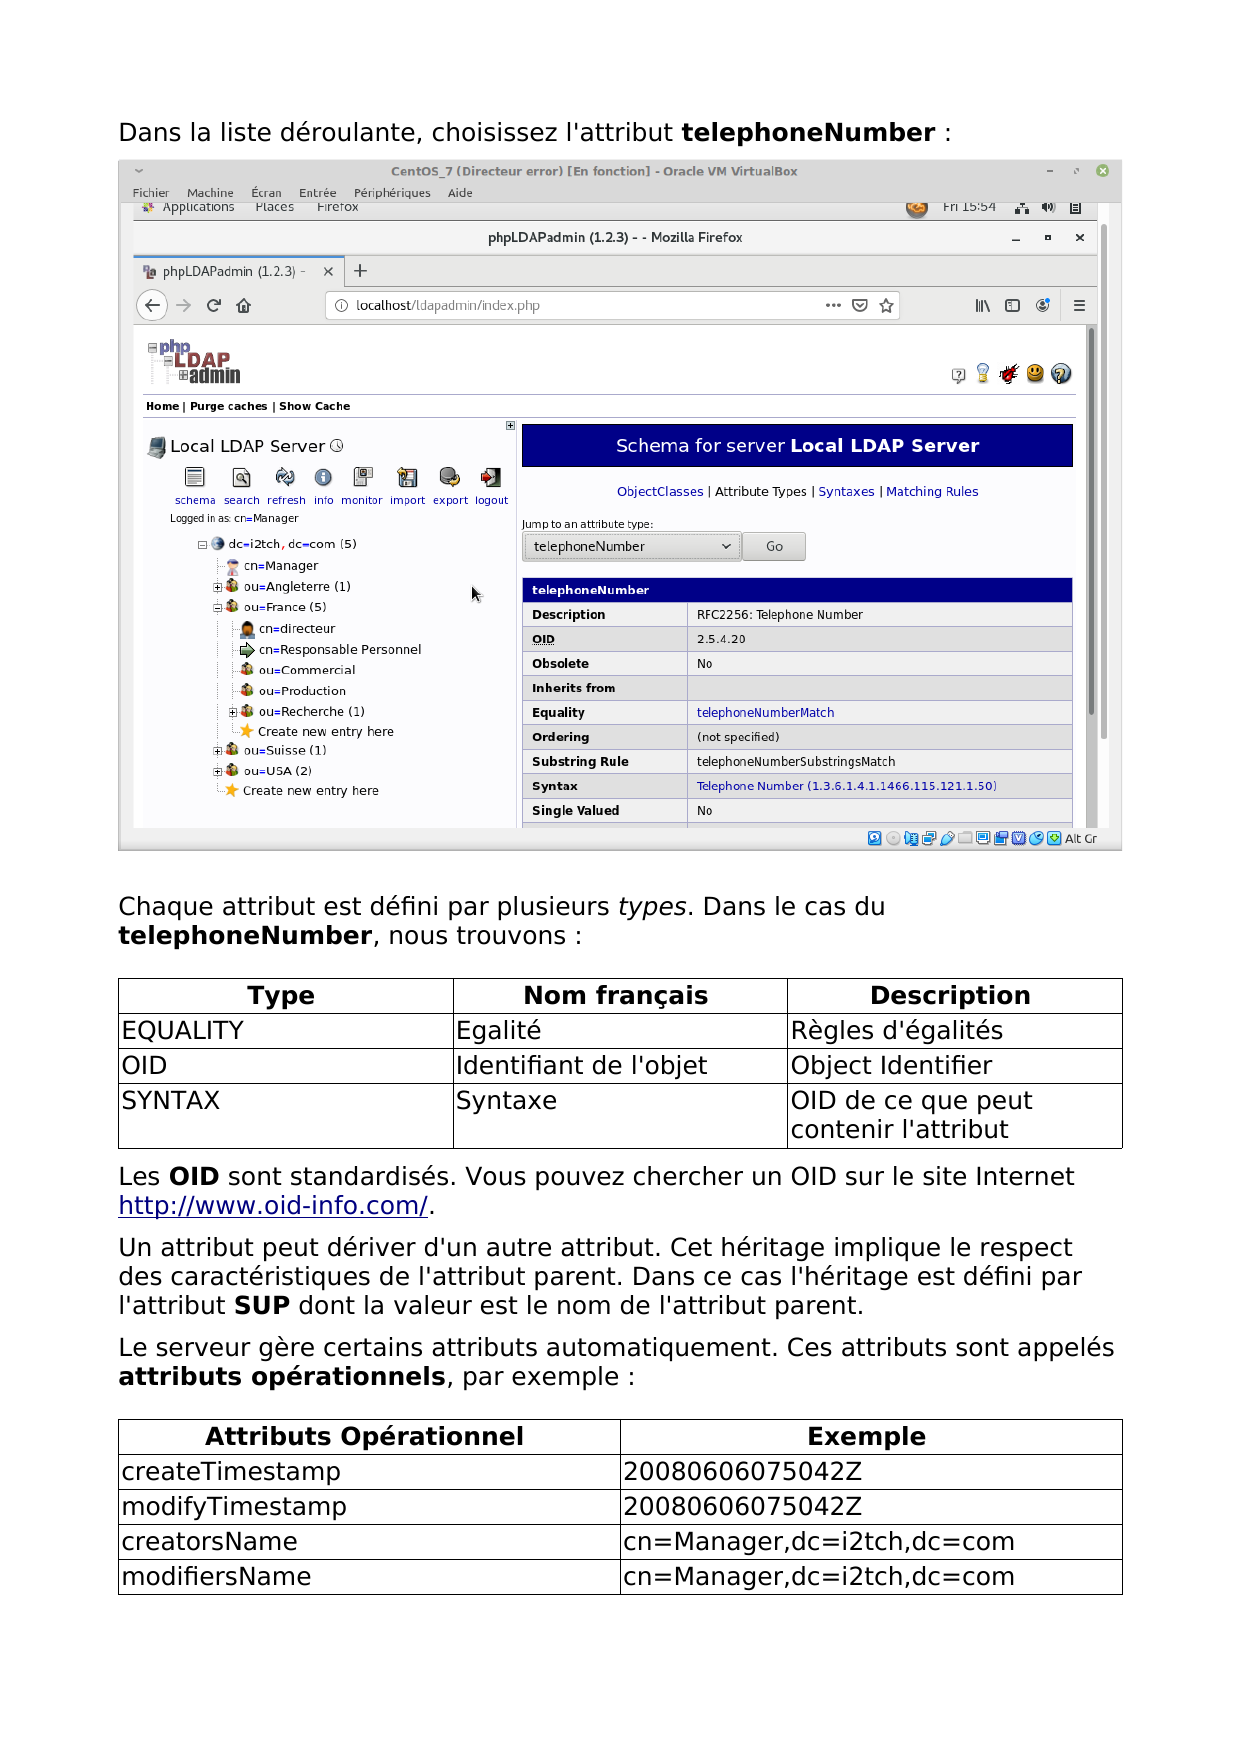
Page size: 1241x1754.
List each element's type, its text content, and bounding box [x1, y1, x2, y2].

text Chaque attribut est défini par plusieurs types. Dans le cas du telephoneNumber, nous trouvons : [118, 892, 1122, 951]
table_cell cn=Manager,dc=i2tch,dc=com [621, 1560, 1122, 1594]
table_cell SYNTAX [119, 1084, 453, 1147]
table_header Nom français [454, 979, 787, 1013]
table_cell Règles d'égalités [788, 1014, 1122, 1048]
table_header Type [119, 979, 453, 1013]
table_cell Syntaxe [454, 1084, 787, 1147]
table_cell modifiersName [119, 1560, 620, 1594]
table_cell Object Identifier [788, 1049, 1122, 1083]
table_cell cn=Manager,dc=i2tch,dc=com [621, 1525, 1122, 1559]
text Le serveur gère certains attributs automatiquement. Ces attributs sont appelés attributs opérationnels, par exemple : [118, 1333, 1122, 1392]
text Un attribut peut dériver d'un autre attribut. Cet héritage implique le respect des caractéristiques de l'attribut parent. Dans ce cas l'héritage est défini par l'attribut SUP dont la valeur est le nom de l'attribut parent. [118, 1233, 1122, 1321]
table_cell createTimestamp [119, 1455, 620, 1489]
table_cell creatorsName [119, 1525, 620, 1559]
table_cell OID de ce que peut contenir l'attribut [788, 1084, 1122, 1147]
table_cell modifyTimestamp [119, 1490, 620, 1524]
table_cell OID [119, 1049, 453, 1083]
table_header Description [788, 979, 1122, 1013]
table_cell Egalité [454, 1014, 787, 1048]
table_header Attributs Opérationnel [119, 1420, 620, 1454]
table_header Exemple [621, 1420, 1122, 1454]
text Dans la liste déroulante, choisissez l'attribut telephoneNumber : [118, 118, 1122, 147]
table_cell 20080606075042Z [621, 1490, 1122, 1524]
picture [118, 159, 1123, 851]
table_cell Identifiant de l'objet [454, 1049, 787, 1083]
text Les OID sont standardisés. Vous pouvez chercher un OID sur le site Internet http://www.oid-info.com/. [118, 1162, 1122, 1221]
table_cell EQUALITY [119, 1014, 453, 1048]
table_cell 20080606075042Z [621, 1455, 1122, 1489]
